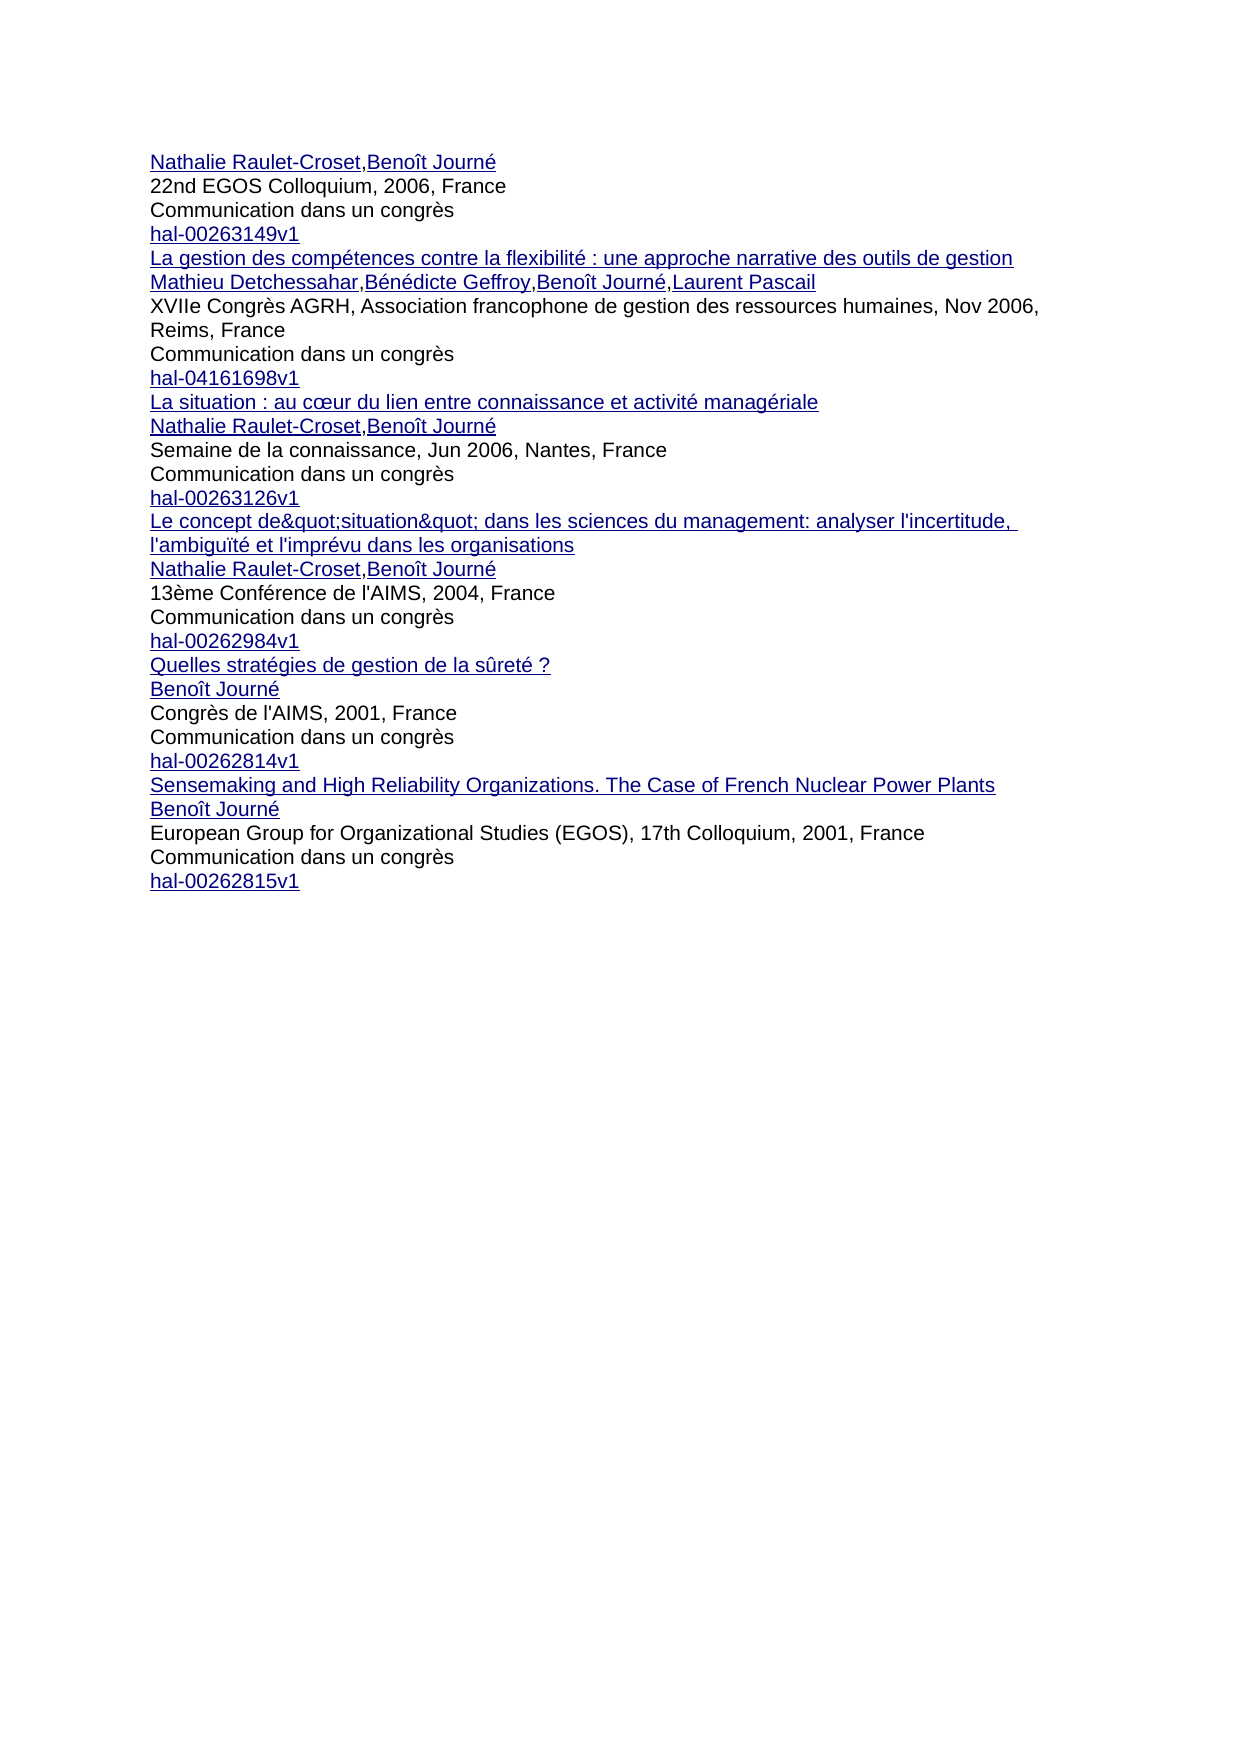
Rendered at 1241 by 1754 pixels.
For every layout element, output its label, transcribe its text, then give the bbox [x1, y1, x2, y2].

table_cell Quelles stratégies de gestion de la sûreté ? Benoît Journé Congrès de l'AIMS, 2001, France Communication dans un congrès hal-00262814v1 [150, 653, 1090, 773]
table_cell La gestion des compétences contre la flexibilité : une approche narrative des outils de gestion Mathieu Detchessahar,Bénédicte Geffroy,Benoît Journé,Laurent Pascail XVIIe Congrès AGRH, Association francophone de gestion des ressources humaines, Nov 2006, Reims, France Communication dans un congrès hal-04161698v1 [150, 246, 1090, 389]
table_cell Sensemaking and High Reliability Organizations. The Case of French Nuclear Power Plants Benoît Journé European Group for Organizational Studies (EGOS), 17th Colloquium, 2001, France Communication dans un congrès hal-00262815v1 [150, 773, 1090, 893]
table_cell Le concept de&quot;situation&quot; dans les sciences du management: analyser l'incertitude, l'ambiguïté et l'imprévu dans les organisations Nathalie Raulet-Croset,Benoît Journé 13ème Conférence de l'AIMS, 2004, France Communication dans un congrès hal-00262984v1 [150, 509, 1090, 653]
table_cell La situation : au cœur du lien entre connaissance et activité managériale Nathalie Raulet-Croset,Benoît Journé Semaine de la connaissance, Jun 2006, Nantes, France Communication dans un congrès hal-00263126v1 [150, 390, 1090, 509]
table_cell Nathalie Raulet-Croset,Benoît Journé 22nd EGOS Colloquium, 2006, France Communication dans un congrès hal-00263149v1 [150, 150, 1090, 246]
